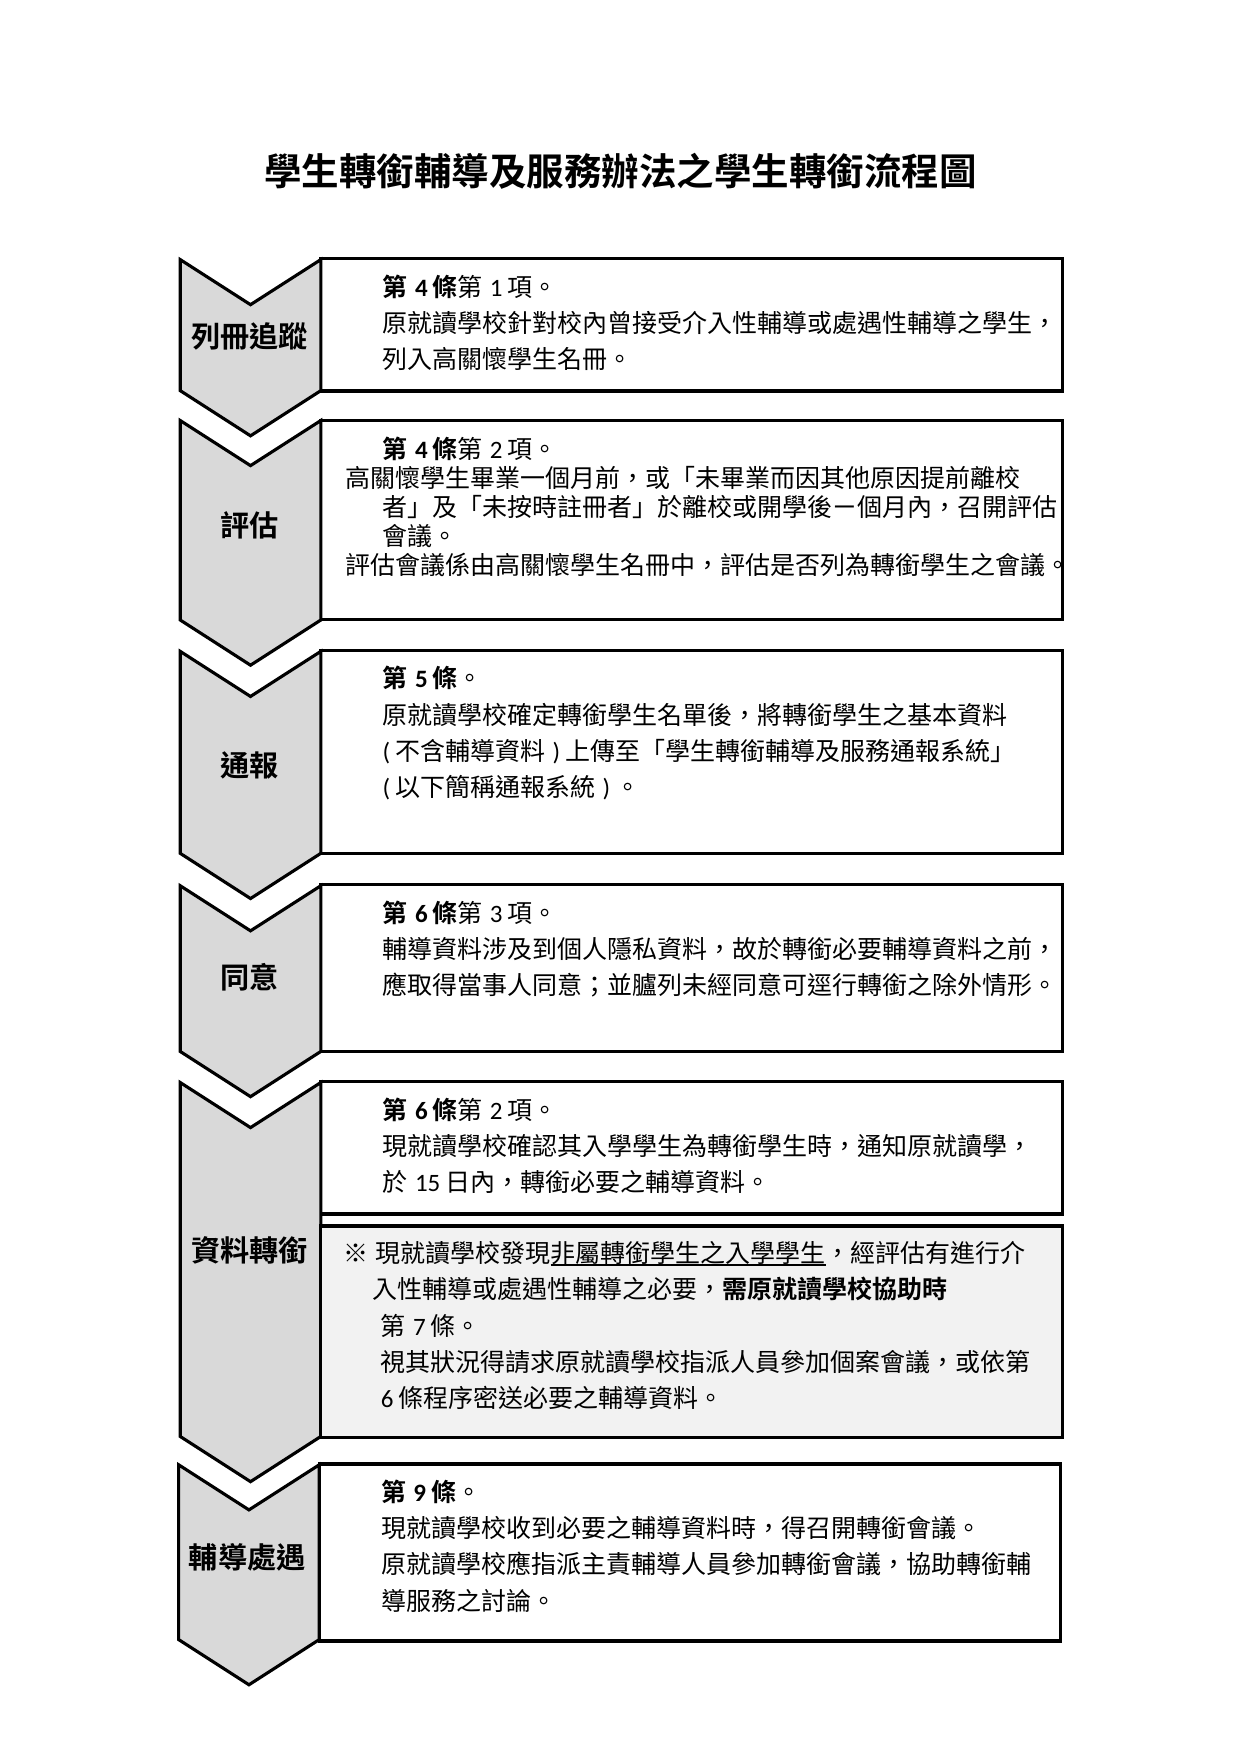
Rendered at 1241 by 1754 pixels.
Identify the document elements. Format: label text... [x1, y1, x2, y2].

text 學生轉銜輔導及服務辦法之學生轉銜流程圖 [187, 127, 1053, 189]
